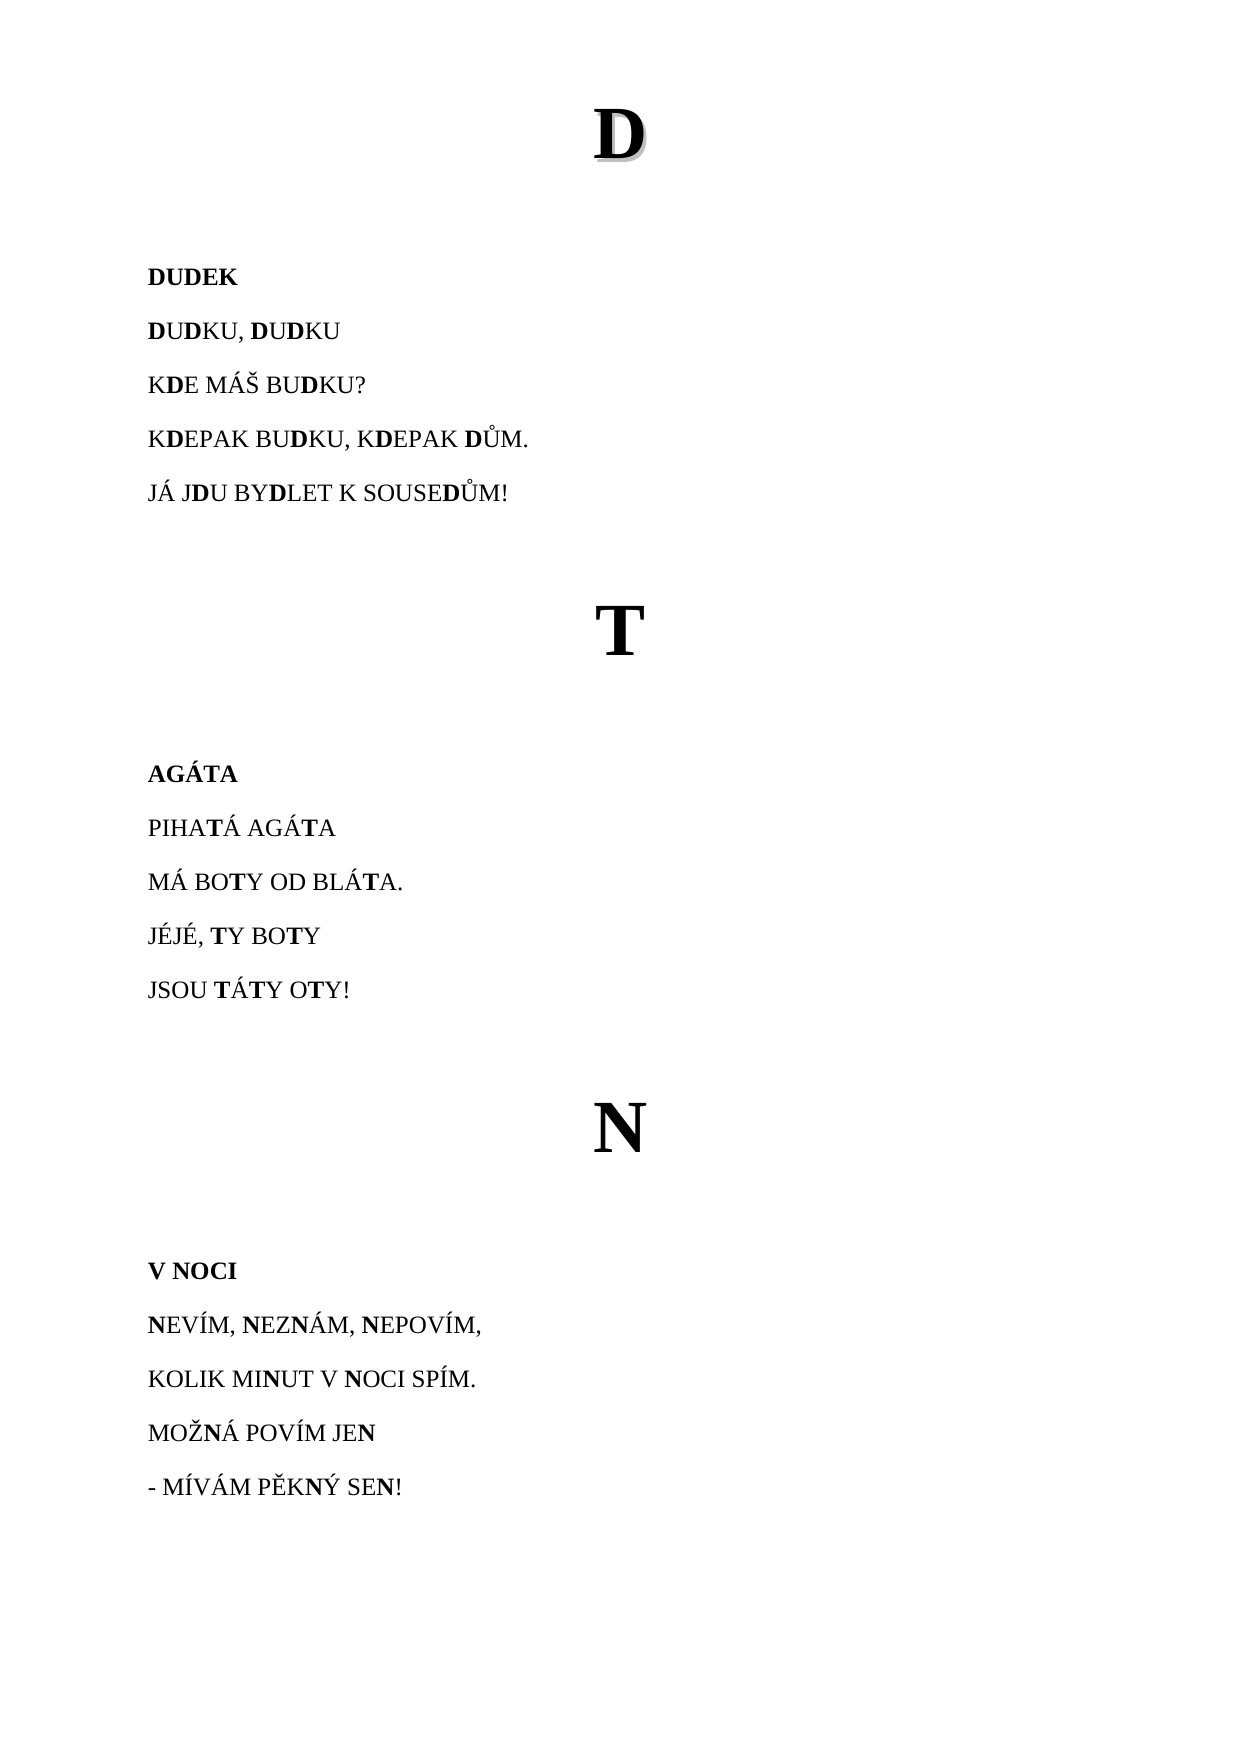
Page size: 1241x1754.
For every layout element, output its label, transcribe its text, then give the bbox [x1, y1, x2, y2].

text JSOU TÁTY OTY! [148, 975, 1092, 1004]
text V NOCI [148, 1256, 1092, 1285]
text KDE MÁŠ BUDKU? [148, 370, 1092, 399]
text JÁ JDU BYDLET K SOUSEDŮM! [148, 478, 1092, 507]
text MÁ BOTY OD BLÁTA. [148, 867, 1092, 896]
text DUDKU, DUDKU [148, 316, 1092, 345]
text NEVÍM, NEZNÁM, NEPOVÍM, [148, 1310, 1092, 1339]
text N [148, 1083, 1092, 1169]
text KOLIK MINUT V NOCI SPÍM. [148, 1364, 1092, 1393]
text - MÍVÁM PĚKNÝ SEN! [148, 1472, 1092, 1501]
text KDEPAK BUDKU, KDEPAK DŮM. [148, 424, 1092, 453]
text AGÁTA [148, 759, 1092, 788]
text DUDEK [148, 262, 1092, 291]
text MOŽNÁ POVÍM JEN [148, 1418, 1092, 1447]
text PIHATÁ AGÁTA [148, 813, 1092, 842]
text D [148, 89, 1092, 175]
text T [148, 586, 1092, 672]
text JÉJÉ, TY BOTY [148, 921, 1092, 950]
